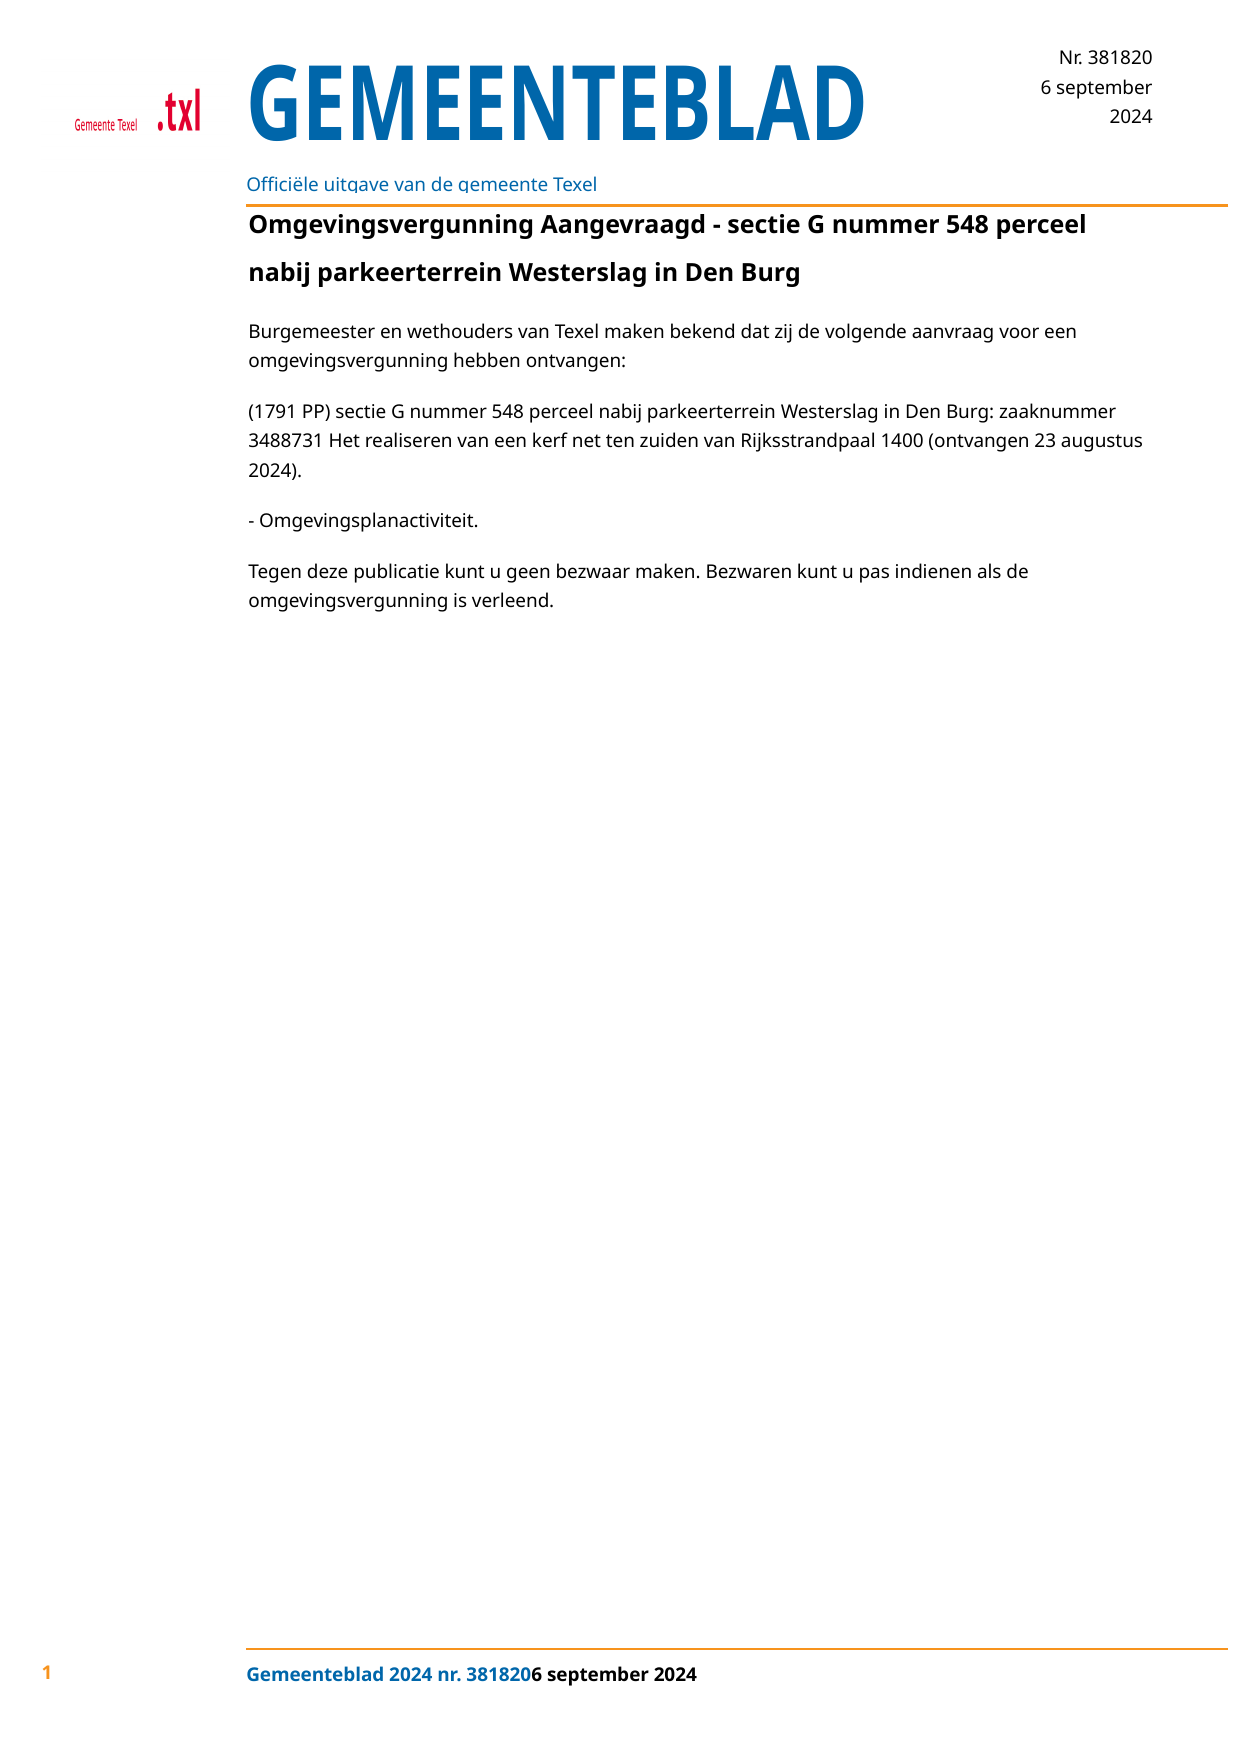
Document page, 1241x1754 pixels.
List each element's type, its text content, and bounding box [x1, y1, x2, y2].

text - Omgevingsplanactiviteit. [248, 507, 1152, 533]
picture [41, 47, 231, 172]
text Tegen deze publicatie kunt u geen bezwaar maken. Bezwaren kunt u pas indienen als de omgevingsvergunning is verleend. [248, 558, 1152, 613]
text Burgemeester en wethouders van Texel maken bekend dat zij de volgende aanvraag voor een omgevingsvergunning hebben ontvangen: [248, 318, 1152, 373]
text (1791 PP) sectie G nummer 548 perceel nabij parkeerterrein Westerslag in Den Burg: zaaknummer 3488731 Het realiseren van een kerf net ten zuiden van Rijksstrandpaal 1400 (ontvangen 23 augustus 2024). [248, 398, 1152, 483]
text Omgevingsvergunning Aangevraagd - sectie G nummer 548 perceel nabij parkeerterrein Westerslag in Den Burg [248, 207, 1152, 288]
